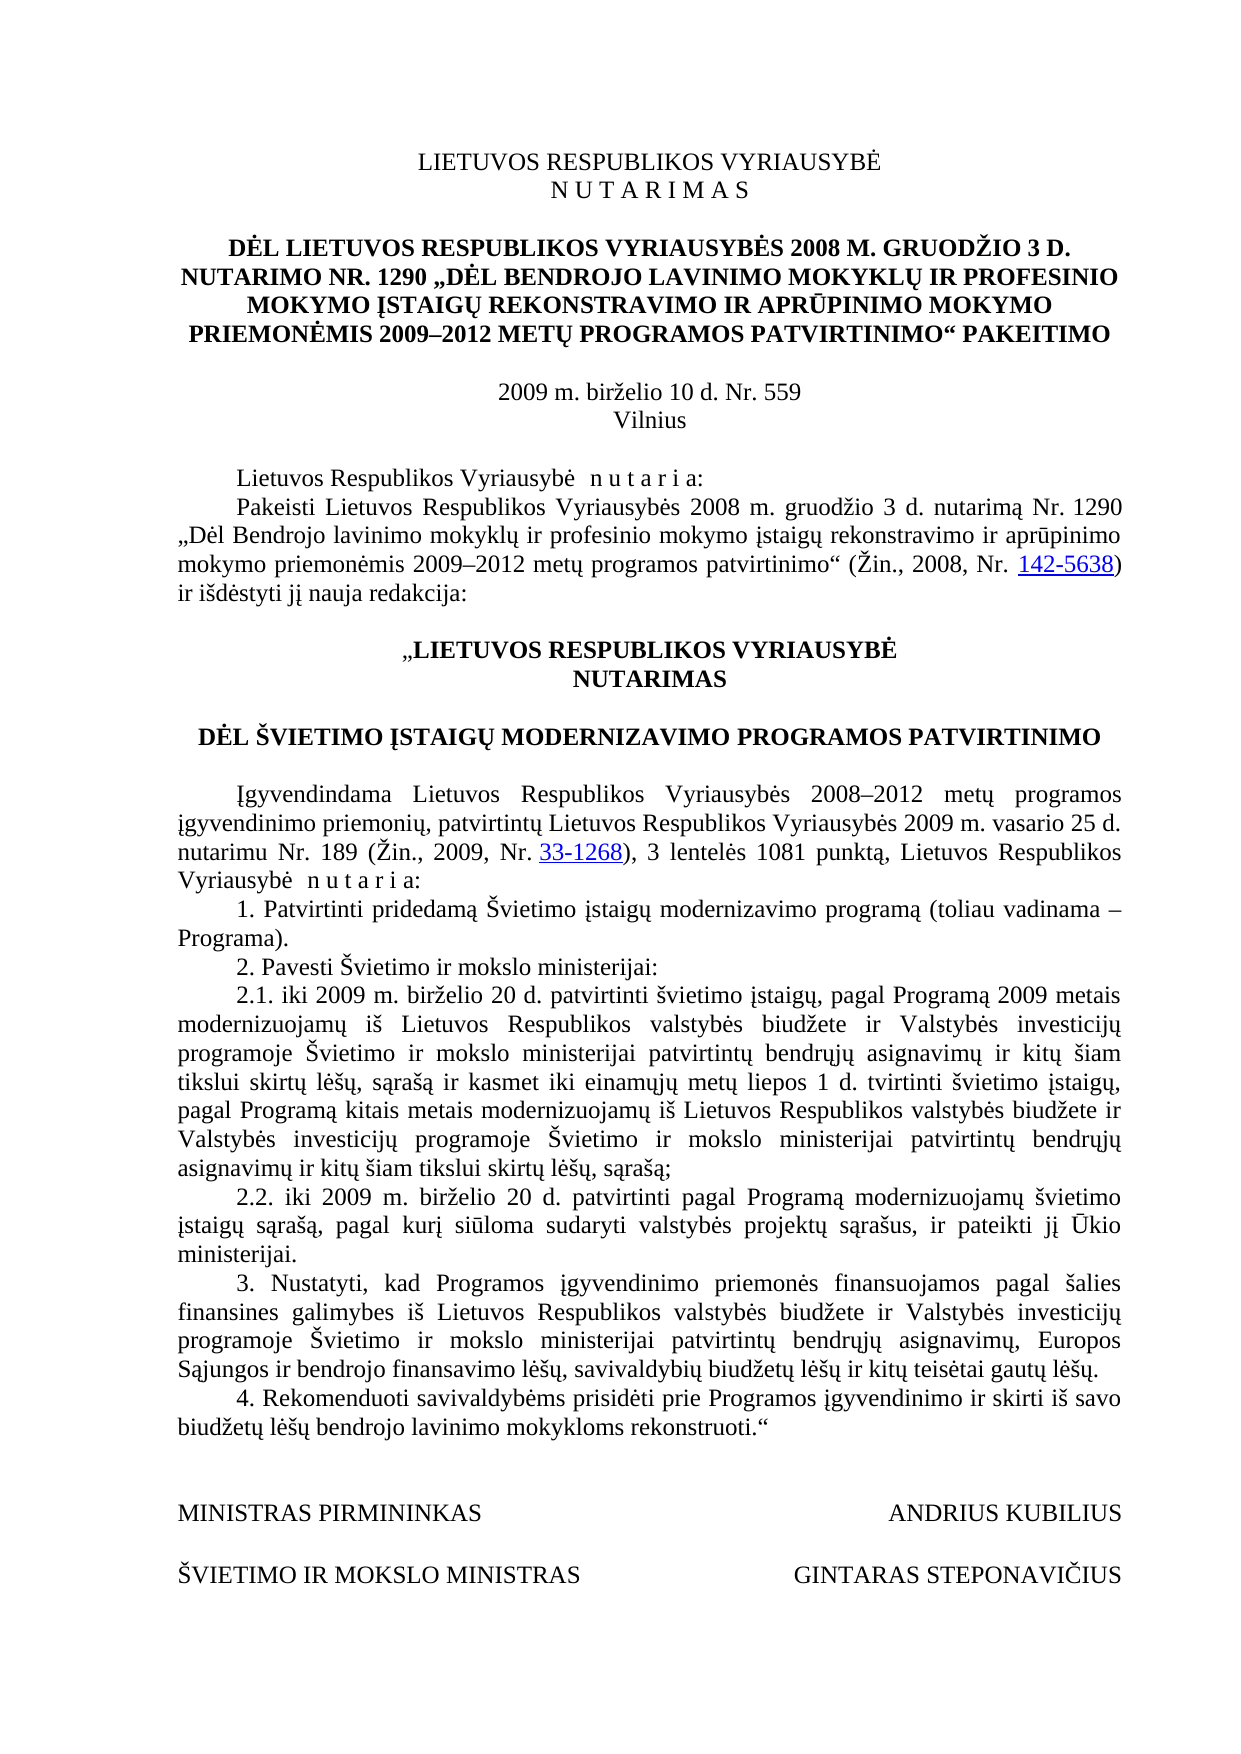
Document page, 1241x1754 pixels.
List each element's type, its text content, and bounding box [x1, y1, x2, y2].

text 4. Rekomenduoti savivaldybėms prisidėti prie Programos įgyvendinimo ir skirti iš savo biudžetų lėšų bendrojo lavinimo mokykloms rekonstruoti.“ [177, 1383, 1122, 1441]
text 2009 m. birželio 10 d. Nr. 559 [177, 377, 1122, 406]
text 2.2. iki 2009 m. birželio 20 d. patvirtinti pagal Programą modernizuojamų švietimo įstaigų sąrašą, pagal kurį siūloma sudaryti valstybės projektų sąrašus, ir pateikti jį Ūkio ministerijai. [177, 1182, 1122, 1268]
text 3. Nustatyti, kad Programos įgyvendinimo priemonės finansuojamos pagal šalies finansines galimybes iš Lietuvos Respublikos valstybės biudžete ir Valstybės investicijų programoje Švietimo ir mokslo ministerijai patvirtintų bendrųjų asignavimų, Europos Sąjungos ir bendrojo finansavimo lėšų, savivaldybių biudžetų lėšų ir kitų teisėtai gautų lėšų. [177, 1268, 1122, 1383]
text „LIETUVOS RESPUBLIKOS VYRIAUSYBĖ [177, 636, 1122, 664]
text Lietuvos Respublikos Vyriausybė nutaria: [177, 463, 1122, 492]
subtitle DĖL LIETUVOS RESPUBLIKOS VYRIAUSYBĖS 2008 M. GRUODŽIO 3 D. NUTARIMO NR. 1290 „DĖL BENDROJO LAVINIMO MOKYKLŲ IR PROFESINIO MOKYMO ĮSTAIGŲ REKONSTRAVIMO IR APRŪPINIMO MOKYMO PRIEMONĖMIS 2009–2012 METŲ PROGRAMOS PATVIRTINIMO“ PAKEITIMO [177, 233, 1122, 348]
text NUTARIMAS [177, 664, 1122, 693]
text 2. Pavesti Švietimo ir mokslo ministerijai: [177, 952, 1122, 981]
text NUTARIMAS [177, 176, 1122, 204]
text Vilnius [177, 406, 1122, 434]
text 2.1. iki 2009 m. birželio 20 d. patvirtinti švietimo įstaigų, pagal Programą 2009 metais modernizuojamų iš Lietuvos Respublikos valstybės biudžete ir Valstybės investicijų programoje Švietimo ir mokslo ministerijai patvirtintų bendrųjų asignavimų ir kitų šiam tikslui skirtų lėšų, sąrašą ir kasmet iki einamųjų metų liepos 1 d. tvirtinti švietimo įstaigų, pagal Programą kitais metais modernizuojamų iš Lietuvos Respublikos valstybės biudžete ir Valstybės investicijų programoje Švietimo ir mokslo ministerijai patvirtintų bendrųjų asignavimų ir kitų šiam tikslui skirtų lėšų, sąrašą; [177, 981, 1122, 1182]
text Pakeisti Lietuvos Respublikos Vyriausybės 2008 m. gruodžio 3 d. nutarimą Nr. 1290 „Dėl Bendrojo lavinimo mokyklų ir profesinio mokymo įstaigų rekonstravimo ir aprūpinimo mokymo priemonėmis 2009–2012 metų programos patvirtinimo“ (Žin., 2008, Nr. 142-5638) ir išdėstyti jį nauja redakcija: [177, 492, 1122, 607]
text DĖL ŠVIETIMO ĮSTAIGŲ MODERNIZAVIMO programos patvirtinimo [177, 722, 1122, 751]
text Įgyvendindama Lietuvos Respublikos Vyriausybės 2008–2012 metų programos įgyvendinimo priemonių, patvirtintų Lietuvos Respublikos Vyriausybės 2009 m. vasario 25 d. nutarimu Nr. 189 (Žin., 2009, Nr. 33-1268), 3 lentelės 1081 punktą, Lietuvos Respublikos Vyriausybė nutaria: [177, 779, 1122, 894]
text MINISTRAS PIRMININKAS ANDRIUS KUBILIUS [177, 1498, 1122, 1527]
text Lietuvos Respublikos Vyriausybė [177, 147, 1122, 176]
text ŠVIETIMO IR MOKSLO MINISTRAS GINTARAS STEPONAVIČIUS [177, 1560, 1122, 1589]
text 1. Patvirtinti pridedamą Švietimo įstaigų modernizavimo programą (toliau vadinama – Programa). [177, 894, 1122, 952]
